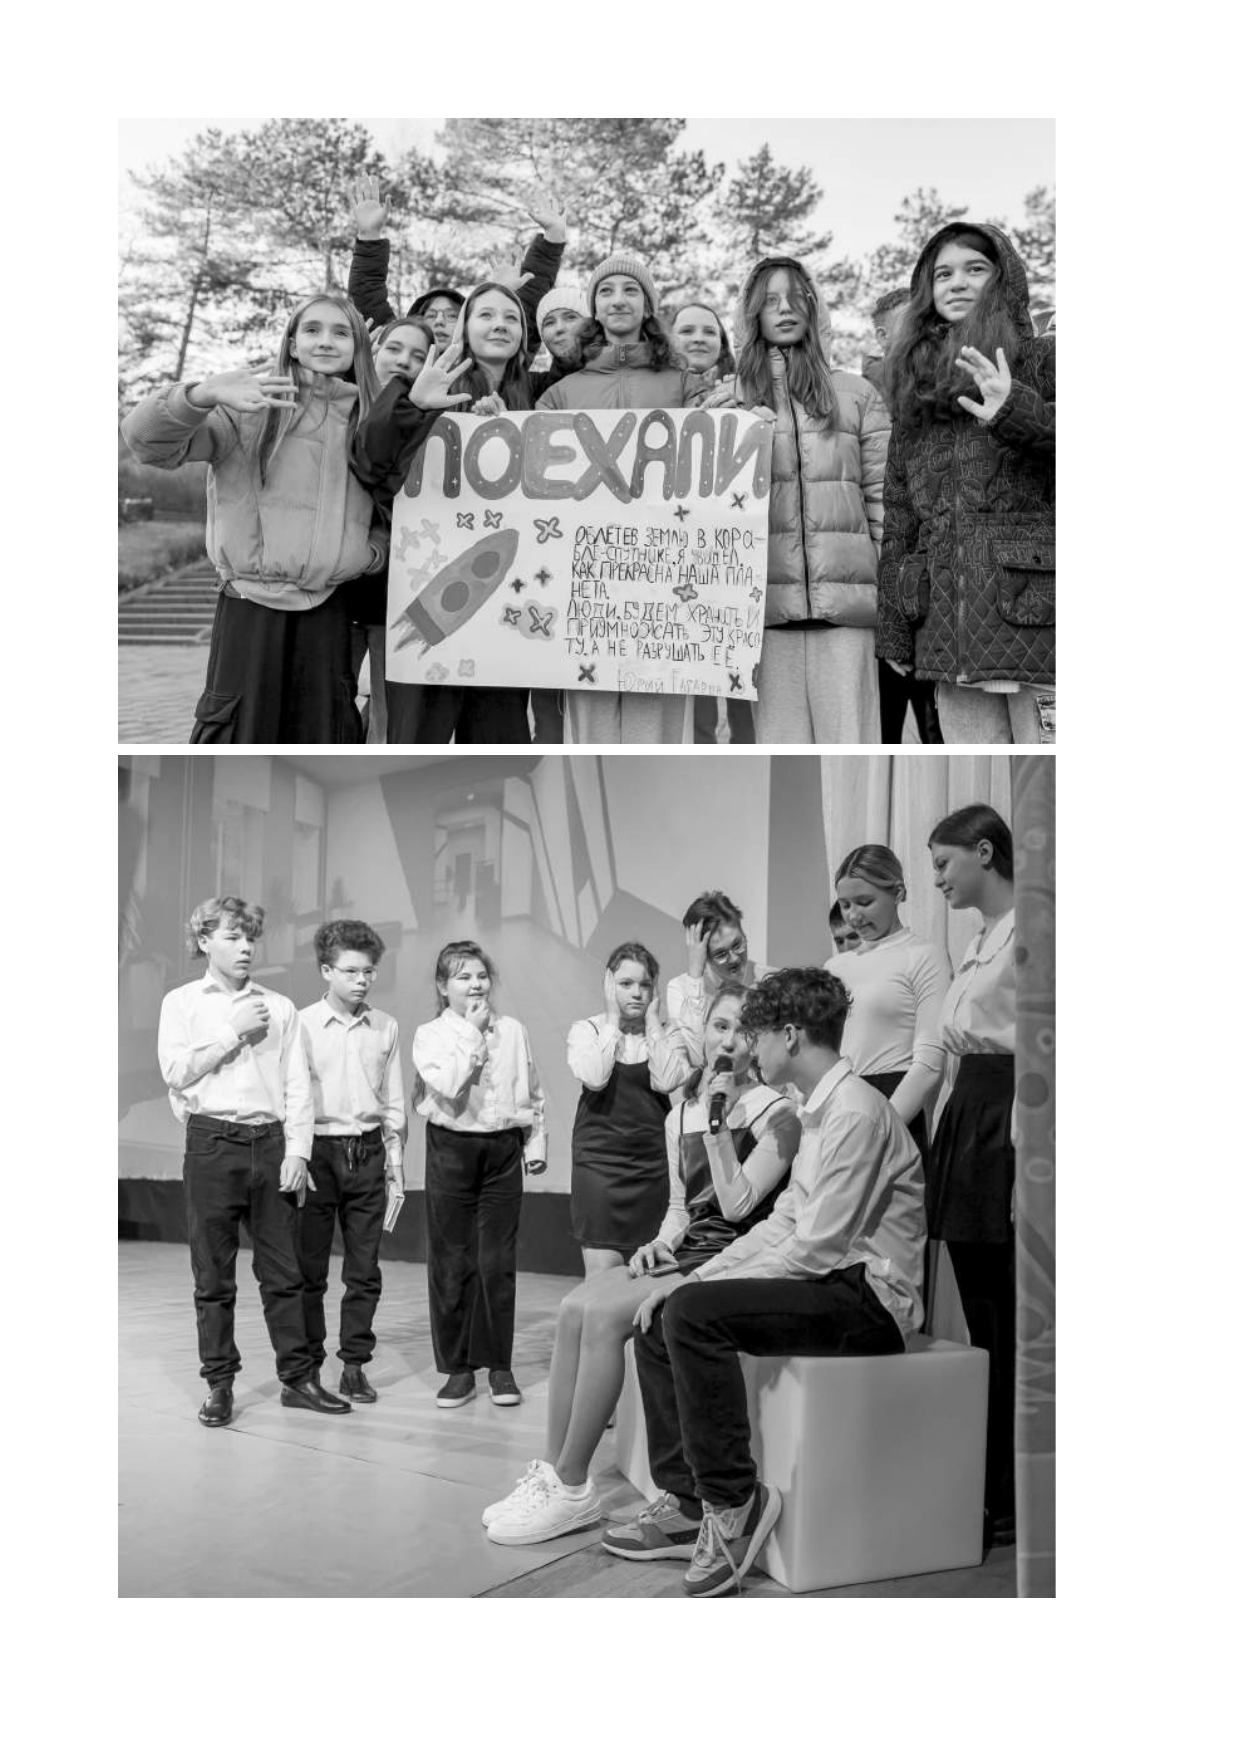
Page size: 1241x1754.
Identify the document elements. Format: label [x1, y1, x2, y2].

picture [118, 118, 1056, 744]
picture [118, 755, 1056, 1598]
